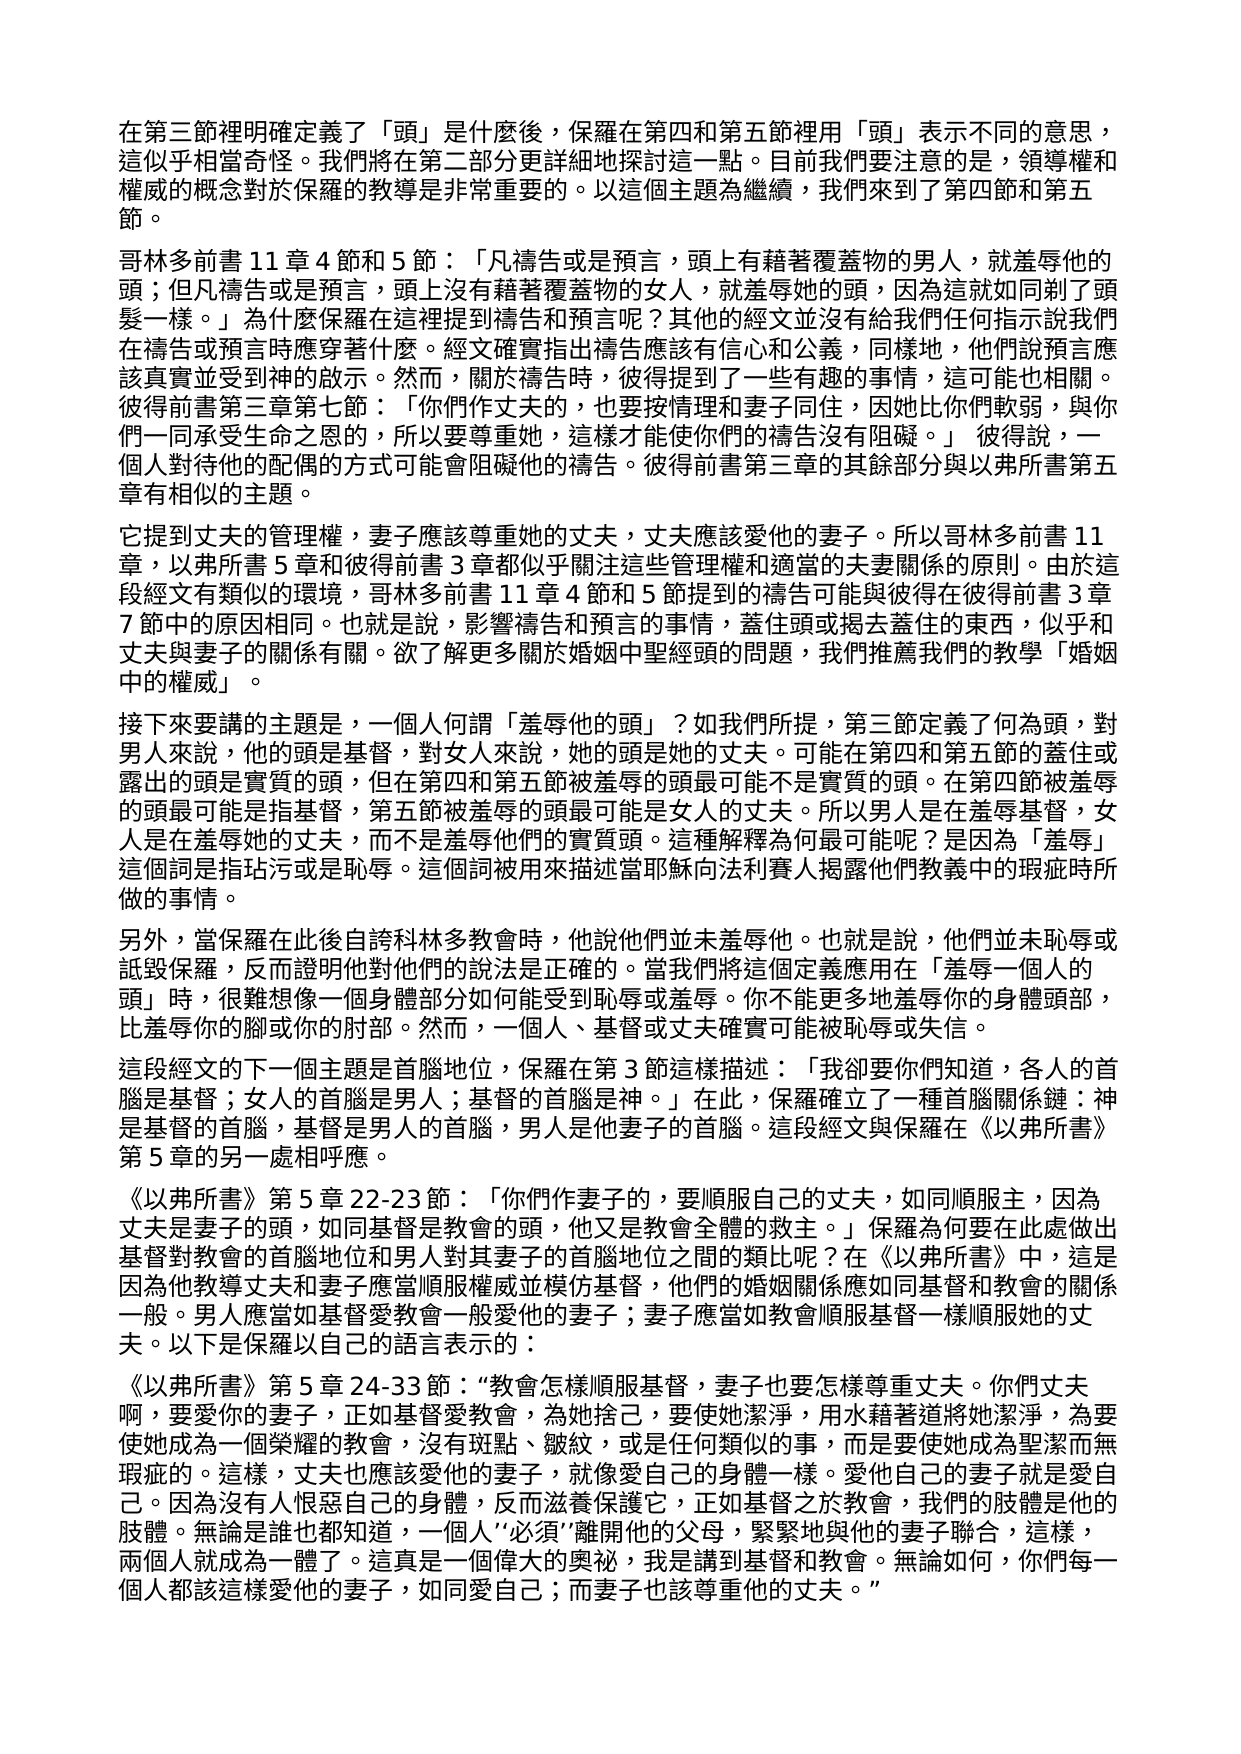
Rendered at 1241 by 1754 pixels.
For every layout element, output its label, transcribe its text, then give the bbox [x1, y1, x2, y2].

text 它提到丈夫的管理權，妻子應該尊重她的丈夫，丈夫應該愛他的妻子。所以哥林多前書11章，以弗所書5章和彼得前書3章都似乎關注這些管理權和適當的夫妻關係的原則。由於這段經文有類似的環境，哥林多前書11章4節和5節提到的禱告可能與彼得在彼得前書3章7節中的原因相同。也就是說，影響禱告和預言的事情，蓋住頭或揭去蓋住的東西，似乎和丈夫與妻子的關係有關。欲了解更多關於婚姻中聖經頭的問題，我們推薦我們的教學「婚姻中的權威」。 [118, 522, 1122, 697]
text 《以弗所書》第5章24-33節：“教會怎樣順服基督，妻子也要怎樣尊重丈夫。你們丈夫啊，要愛你的妻子，正如基督愛教會，為她捨己，要使她潔淨，用水藉著道將她潔淨，為要使她成為一個榮耀的教會，沒有斑點、皺紋，或是任何類似的事，而是要使她成為聖潔而無瑕疵的。這樣，丈夫也應該愛他的妻子，就像愛自己的身體一樣。愛他自己的妻子就是愛自己。因為沒有人恨惡自己的身體，反而滋養保護它，正如基督之於教會，我們的肢體是他的肢體。無論是誰也都知道，一個人’‘必須’’離開他的父母，緊緊地與他的妻子聯合，這樣，兩個人就成為一體了。這真是一個偉大的奧祕，我是講到基督和教會。無論如何，你們每一個人都該這樣愛他的妻子，如同愛自己；而妻子也該尊重他的丈夫。” [118, 1372, 1122, 1606]
text 哥林多前書11章4節和5節：「凡禱告或是預言，頭上有藉著覆蓋物的男人，就羞辱他的頭；但凡禱告或是預言，頭上沒有藉著覆蓋物的女人，就羞辱她的頭，因為這就如同剃了頭髮一樣。」為什麼保羅在這裡提到禱告和預言呢？其他的經文並沒有給我們任何指示說我們在禱告或預言時應穿著什麼。經文確實指出禱告應該有信心和公義，同樣地，他們說預言應該真實並受到神的啟示。然而，關於禱告時，彼得提到了一些有趣的事情，這可能也相關。彼得前書第三章第七節：「你們作丈夫的，也要按情理和妻子同住，因她比你們軟弱，與你們一同承受生命之恩的，所以要尊重她，這樣才能使你們的禱告沒有阻礙。」 彼得說，一個人對待他的配偶的方式可能會阻礙他的禱告。彼得前書第三章的其餘部分與以弗所書第五章有相似的主題。 [118, 247, 1122, 510]
text 接下來要講的主題是，一個人何謂「羞辱他的頭」？如我們所提，第三節定義了何為頭，對男人來說，他的頭是基督，對女人來說，她的頭是她的丈夫。可能在第四和第五節的蓋住或露出的頭是實質的頭，但在第四和第五節被羞辱的頭最可能不是實質的頭。在第四節被羞辱的頭最可能是指基督，第五節被羞辱的頭最可能是女人的丈夫。所以男人是在羞辱基督，女人是在羞辱她的丈夫，而不是羞辱他們的實質頭。這種解釋為何最可能呢？是因為「羞辱」這個詞是指玷污或是恥辱。這個詞被用來描述當耶穌向法利賽人揭露他們教義中的瑕疵時所做的事情。 [118, 710, 1122, 914]
text 另外，當保羅在此後自誇科林多教會時，他說他們並未羞辱他。也就是說，他們並未恥辱或詆毀保羅，反而證明他對他們的說法是正確的。當我們將這個定義應用在「羞辱一個人的頭」時，很難想像一個身體部分如何能受到恥辱或羞辱。你不能更多地羞辱你的身體頭部，比羞辱你的腳或你的肘部。然而，一個人、基督或丈夫確實可能被恥辱或失信。 [118, 926, 1122, 1043]
text 這段經文的下一個主題是首腦地位，保羅在第3節這樣描述：「我卻要你們知道，各人的首腦是基督；女人的首腦是男人；基督的首腦是神。」在此，保羅確立了一種首腦關係鏈：神是基督的首腦，基督是男人的首腦，男人是他妻子的首腦。這段經文與保羅在《以弗所書》第5章的另一處相呼應。 [118, 1056, 1122, 1172]
text 《以弗所書》第5章22-23節：「你們作妻子的，要順服自己的丈夫，如同順服主，因為丈夫是妻子的頭，如同基督是教會的頭，他又是教會全體的救主。」保羅為何要在此處做出基督對教會的首腦地位和男人對其妻子的首腦地位之間的類比呢？在《以弗所書》中，這是因為他教導丈夫和妻子應當順服權威並模仿基督，他們的婚姻關係應如同基督和教會的關係一般。男人應當如基督愛教會一般愛他的妻子；妻子應當如教會順服基督一樣順服她的丈夫。以下是保羅以自己的語言表示的： [118, 1185, 1122, 1360]
text 在第三節裡明確定義了「頭」是什麼後，保羅在第四和第五節裡用「頭」表示不同的意思，這似乎相當奇怪。我們將在第二部分更詳細地探討這一點。目前我們要注意的是，領導權和權威的概念對於保羅的教導是非常重要的。以這個主題為繼續，我們來到了第四節和第五節。 [118, 118, 1122, 235]
